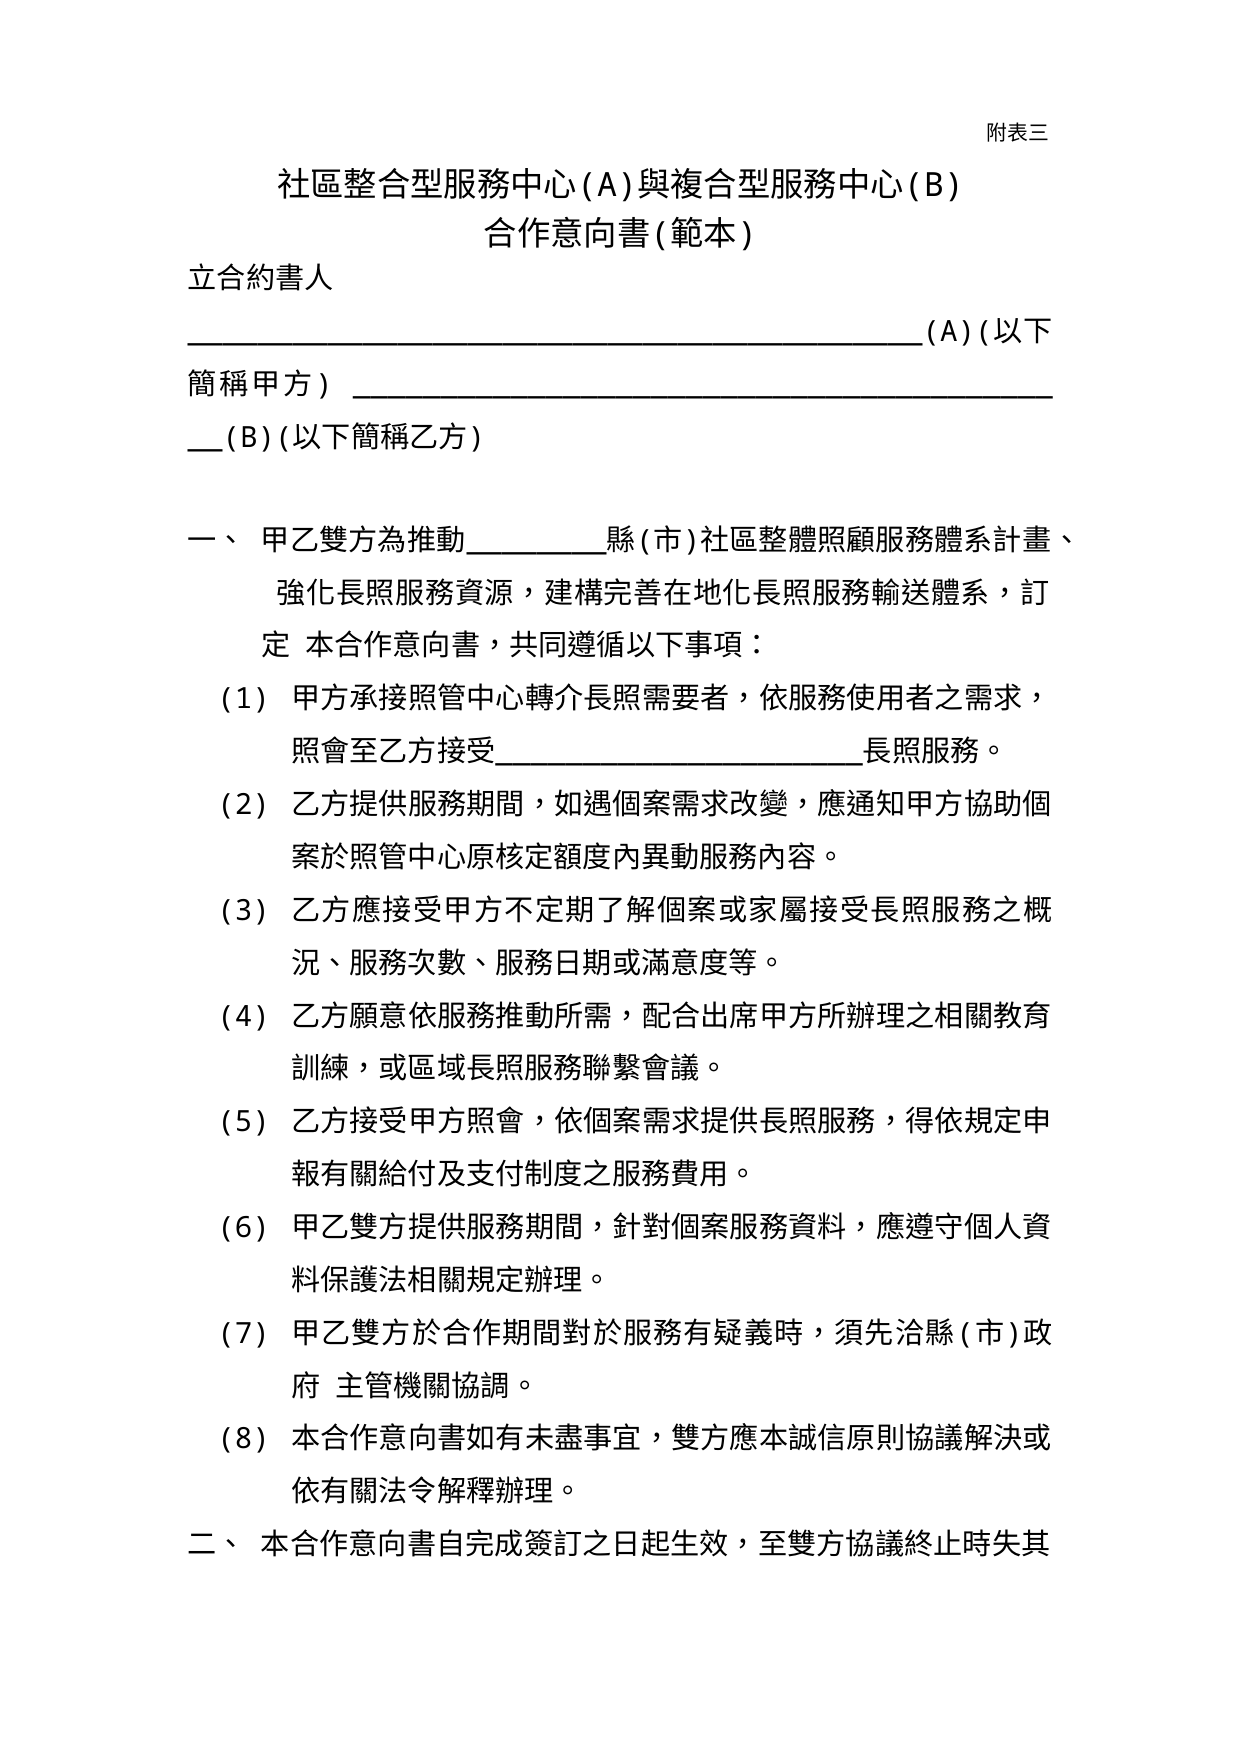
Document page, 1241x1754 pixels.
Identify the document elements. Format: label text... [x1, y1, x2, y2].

list 甲方承接照管中心轉介長照需要者，依服務使用者之需求， 照會至乙方接受_____________________長照服務。 [217, 675, 1053, 770]
list 乙方應接受甲方不定期了解個案或家屬接受長照服務之概 況、服務次數、服務日期或滿意度等。 [217, 886, 1053, 982]
text 附表三 [986, 116, 1061, 146]
list 本合作意向書如有未盡事宜，雙方應本誠信原則協議解決或 依有關法令解釋辦理。 [217, 1415, 1053, 1510]
text [971, 108, 1076, 155]
text 一、 甲乙雙方為推動________縣(市)社區整體照顧服務體系計畫、 強化長照服務資源，建構完善在地化長照服務輸送體系，訂定 本合作意向書，共同遵循以下事項： [187, 516, 1053, 664]
text 二、 本合作意向書自完成簽訂之日起生效，至雙方協議終止時失其 [187, 1521, 1053, 1563]
list 乙方接受甲方照會，依個案需求提供長照服務，得依規定申 報有關給付及支付制度之服務費用。 [217, 1098, 1053, 1193]
text __________________________________________(A)(以下簡稱甲方) __________________________________________(B)(以下簡稱乙方) [187, 308, 1053, 456]
text 合作意向書(範本) [187, 207, 1053, 255]
text 立合約書人 [187, 255, 1053, 297]
list 乙方願意依服務推動所需，配合出席甲方所辦理之相關教育 訓練，或區域長照服務聯繫會議。 [217, 992, 1053, 1087]
list 甲乙雙方於合作期間對於服務有疑義時，須先洽縣(市)政府 主管機關協調。 [217, 1309, 1053, 1404]
list 乙方提供服務期間，如遇個案需求改變，應通知甲方協助個 案於照管中心原核定額度內異動服務內容。 [217, 781, 1053, 876]
text 社區整合型服務中心(A)與複合型服務中心(B) [187, 158, 1053, 207]
list 甲乙雙方提供服務期間，針對個案服務資料，應遵守個人資 料保護法相關規定辦理。 [217, 1203, 1053, 1299]
